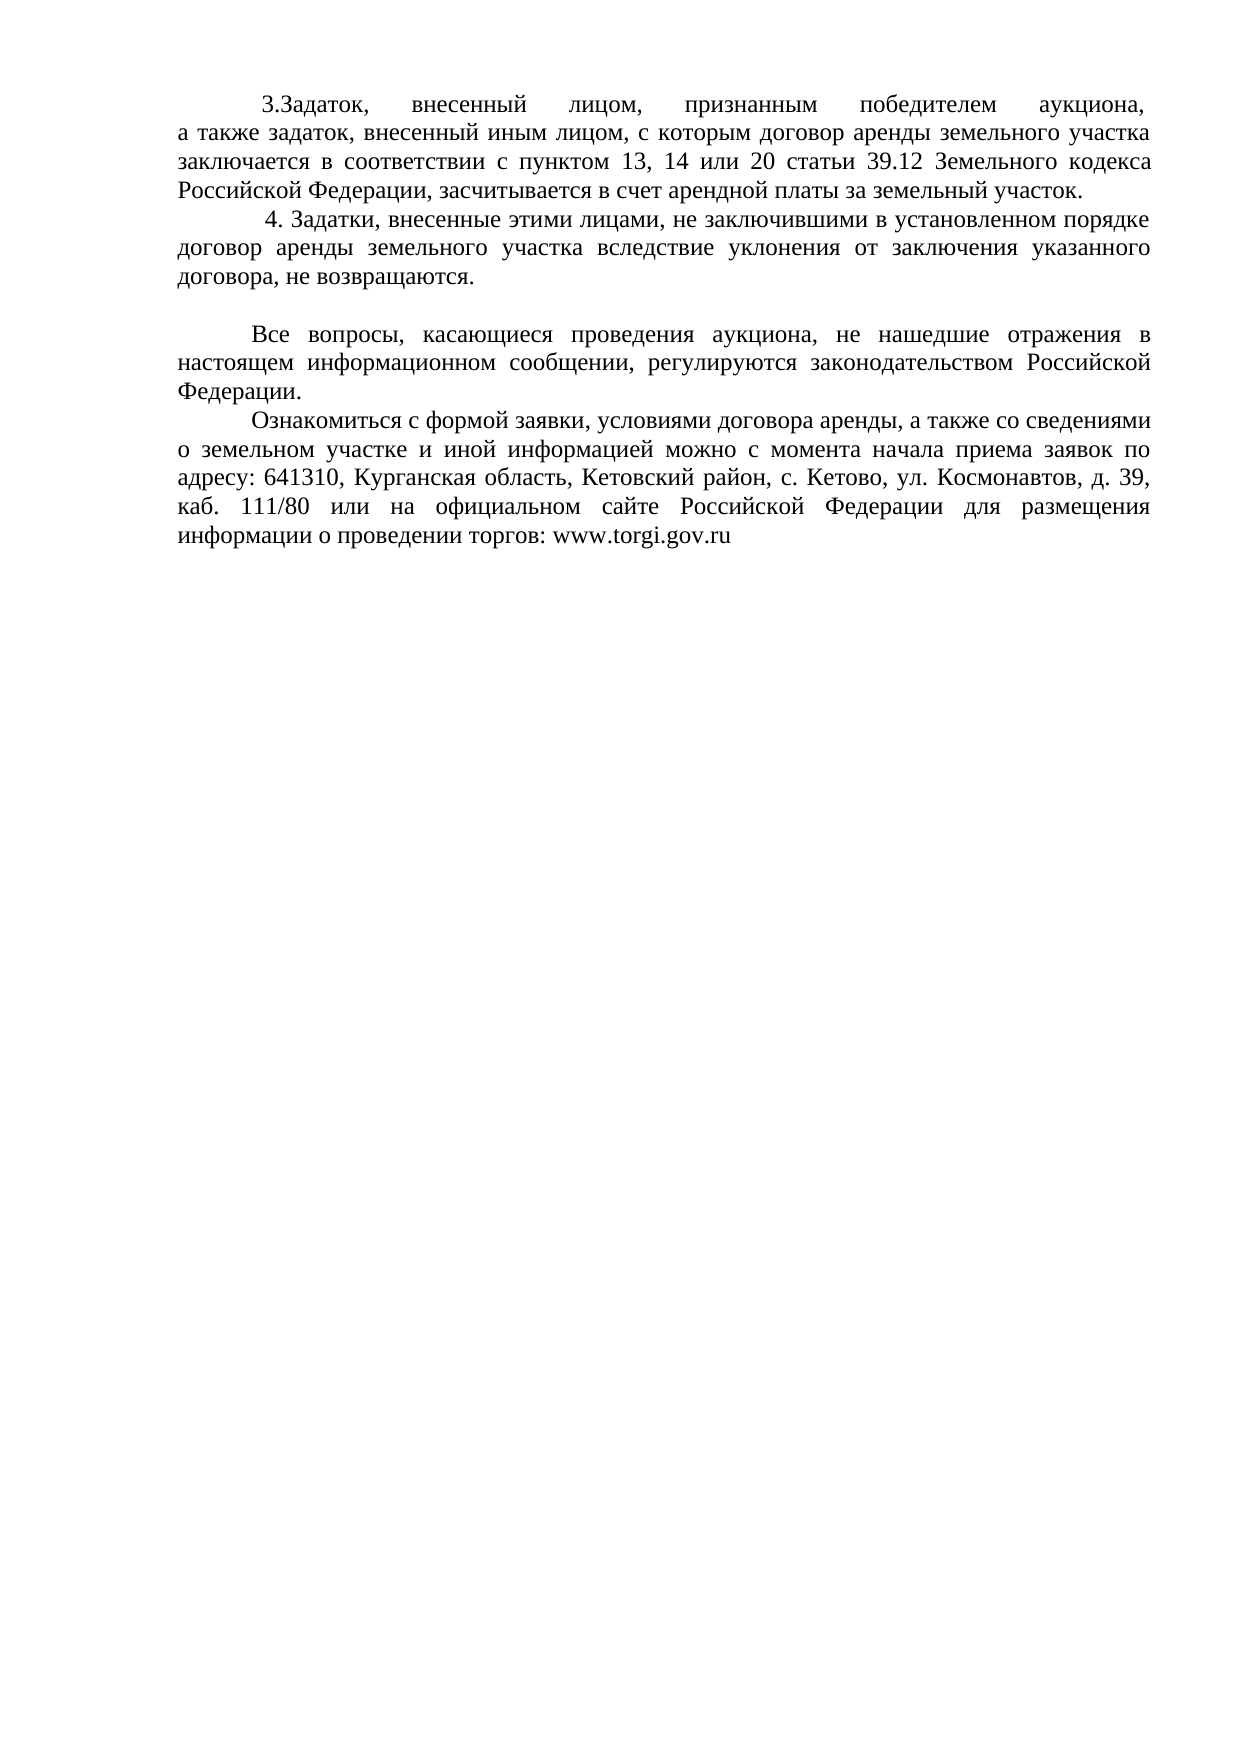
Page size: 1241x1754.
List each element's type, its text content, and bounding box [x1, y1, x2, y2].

text 4. Задатки, внесенные этими лицами, не заключившими в установленном порядке договор аренды земельного участка вследствие уклонения от заключения указанного договора, не возвращаются. [177, 204, 1152, 290]
text 3.Задаток, внесенный лицом, признанным победителем аукциона, а также задаток, внесенный иным лицом, с которым договор аренды земельного участка заключается в соответствии с пунктом 13, 14 или 20 статьи 39.12 Земельного кодекса Российской Федерации, засчитывается в счет арендной платы за земельный участок. [177, 89, 1152, 204]
text Все вопросы, касающиеся проведения аукциона, не нашедшие отражения в настоящем информационном сообщении, регулируются законодательством Российской Федерации. [177, 319, 1152, 405]
text Ознакомиться с формой заявки, условиями договора аренды, а также со сведениями о земельном участке и иной информацией можно с момента начала приема заявок по адресу: 641310, Курганская область, Кетовский район, с. Кетово, ул. Космонавтов, д. 39, каб. 111/80 или на официальном сайте Российской Федерации для размещения информации о проведении торгов: www.torgi.gov.ru [177, 405, 1152, 549]
